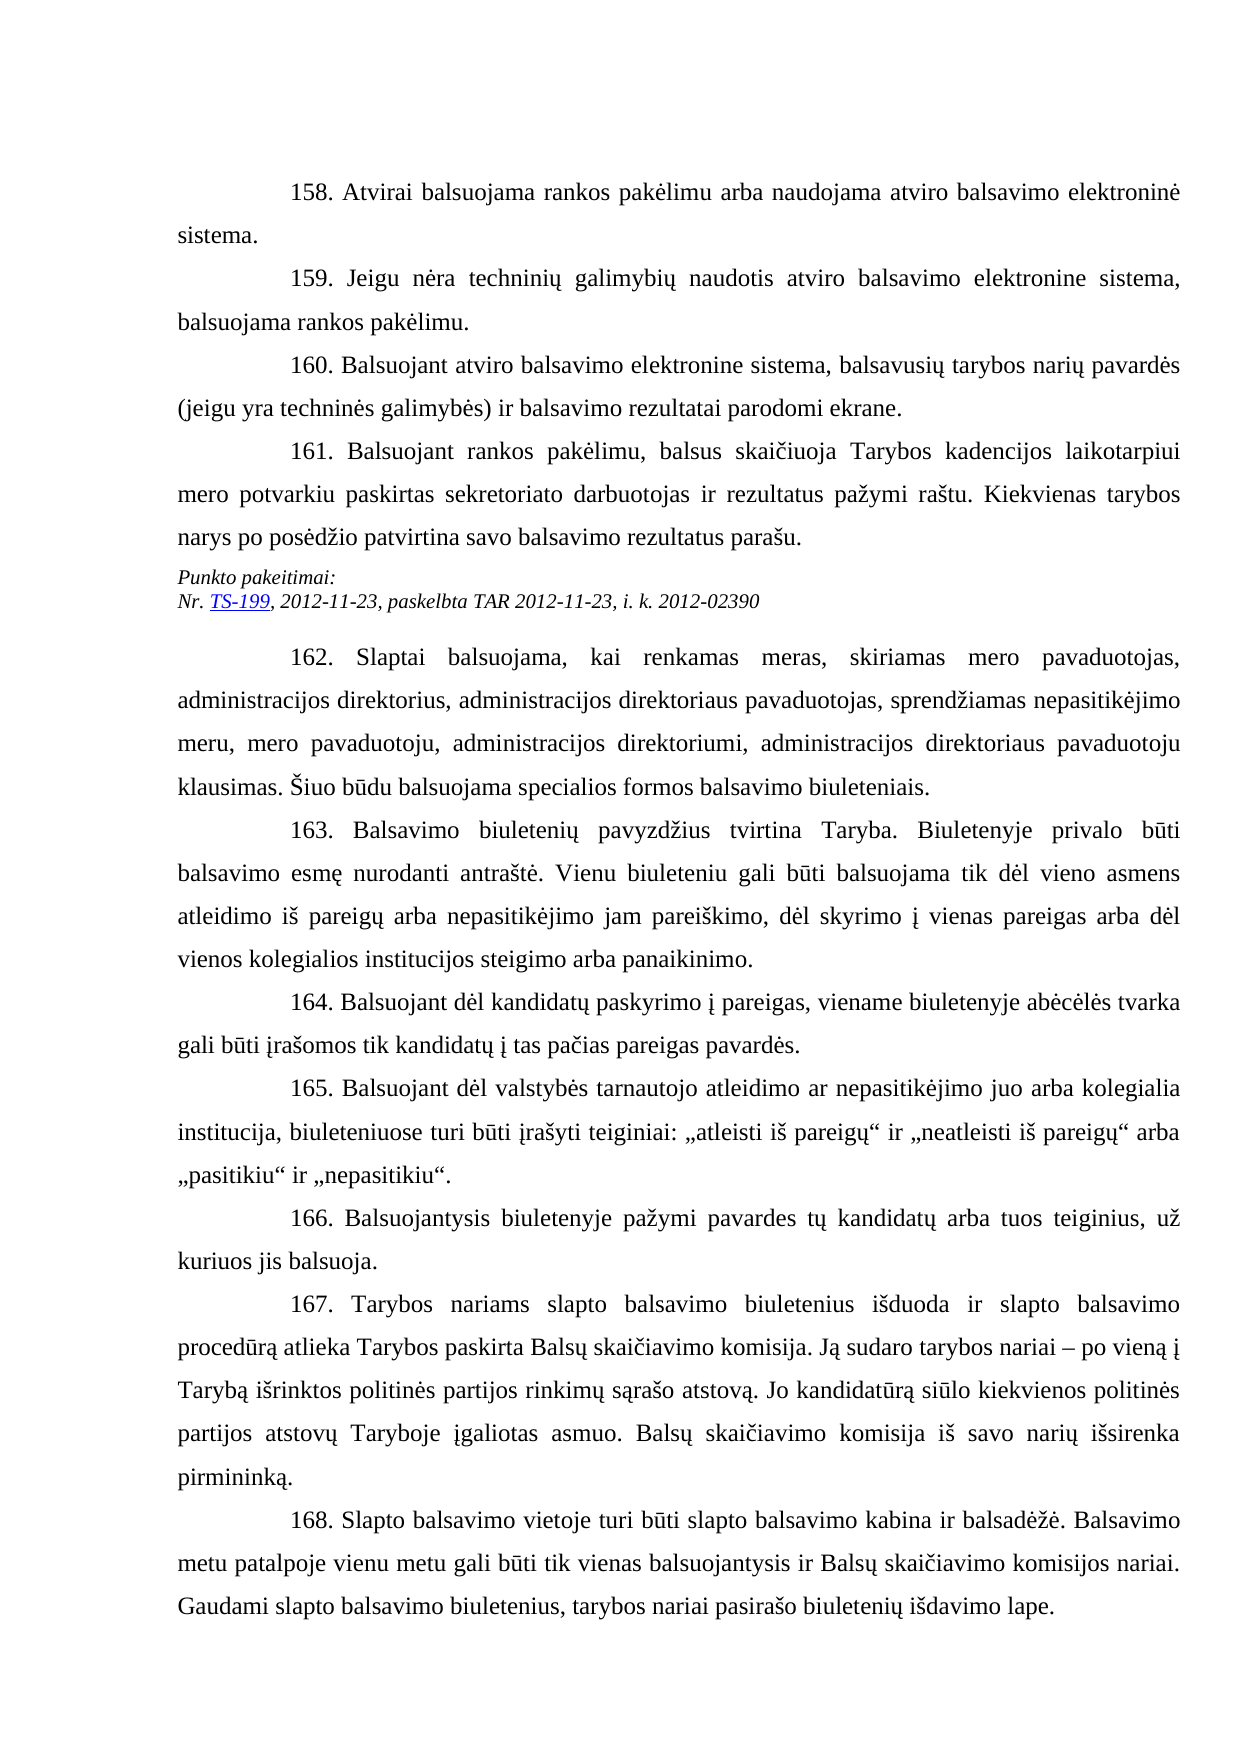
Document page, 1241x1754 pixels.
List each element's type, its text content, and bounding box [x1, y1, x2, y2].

text 168. Slapto balsavimo vietoje turi būti slapto balsavimo kabina ir balsadėžė. Balsavimo metu patalpoje vienu metu gali būti tik vienas balsuojantysis ir Balsų skaičiavimo komisijos nariai. Gaudami slapto balsavimo biuletenius, tarybos nariai pasirašo biuletenių išdavimo lape. [177, 1505, 1181, 1620]
text 165. Balsuojant dėl valstybės tarnautojo atleidimo ar nepasitikėjimo juo arba kolegialia institucija, biuleteniuose turi būti įrašyti teiginiai: „atleisti iš pareigų“ ir „neatleisti iš pareigų“ arba „pasitikiu“ ir „nepasitikiu“. [177, 1073, 1181, 1188]
text 162. Slaptai balsuojama, kai renkamas meras, skiriamas mero pavaduotojas, administracijos direktorius, administracijos direktoriaus pavaduotojas, sprendžiamas nepasitikėjimo meru, mero pavaduotoju, administracijos direktoriumi, administracijos direktoriaus pavaduotoju klausimas. Šiuo būdu balsuojama specialios formos balsavimo biuleteniais. [177, 642, 1181, 800]
text 160. Balsuojant atviro balsavimo elektronine sistema, balsavusių tarybos narių pavardės (jeigu yra techninės galimybės) ir balsavimo rezultatai parodomi ekrane. [177, 350, 1181, 422]
text 164. Balsuojant dėl kandidatų paskyrimo į pareigas, viename biuletenyje abėcėlės tvarka gali būti įrašomos tik kandidatų į tas pačias pareigas pavardės. [177, 987, 1181, 1059]
text 167. Tarybos nariams slapto balsavimo biuletenius išduoda ir slapto balsavimo procedūrą atlieka Tarybos paskirta Balsų skaičiavimo komisija. Ją sudaro tarybos nariai – po vieną į Tarybą išrinktos politinės partijos rinkimų sąrašo atstovą. Jo kandidatūrą siūlo kiekvienos politinės partijos atstovų Taryboje įgaliotas asmuo. Balsų skaičiavimo komisija iš savo narių išsirenka pirmininką. [177, 1289, 1181, 1490]
text Nr. TS-199, 2012-11-23, paskelbta TAR 2012-11-23, i. k. 2012-02390 [177, 589, 1181, 613]
text 166. Balsuojantysis biuletenyje pažymi pavardes tų kandidatų arba tuos teiginius, už kuriuos jis balsuoja. [177, 1203, 1181, 1275]
text Punkto pakeitimai: [177, 565, 1181, 589]
text 159. Jeigu nėra techninių galimybių naudotis atviro balsavimo elektronine sistema, balsuojama rankos pakėlimu. [177, 263, 1181, 335]
text 161. Balsuojant rankos pakėlimu, balsus skaičiuoja Tarybos kadencijos laikotarpiui mero potvarkiu paskirtas sekretoriato darbuotojas ir rezultatus pažymi raštu. Kiekvienas tarybos narys po posėdžio patvirtina savo balsavimo rezultatus parašu. [177, 436, 1181, 551]
text 158. Atvirai balsuojama rankos pakėlimu arba naudojama atviro balsavimo elektroninė sistema. [177, 177, 1181, 249]
text 163. Balsavimo biuletenių pavyzdžius tvirtina Taryba. Biuletenyje privalo būti balsavimo esmę nurodanti antraštė. Vienu biuleteniu gali būti balsuojama tik dėl vieno asmens atleidimo iš pareigų arba nepasitikėjimo jam pareiškimo, dėl skyrimo į vienas pareigas arba dėl vienos kolegialios institucijos steigimo arba panaikinimo. [177, 815, 1181, 973]
